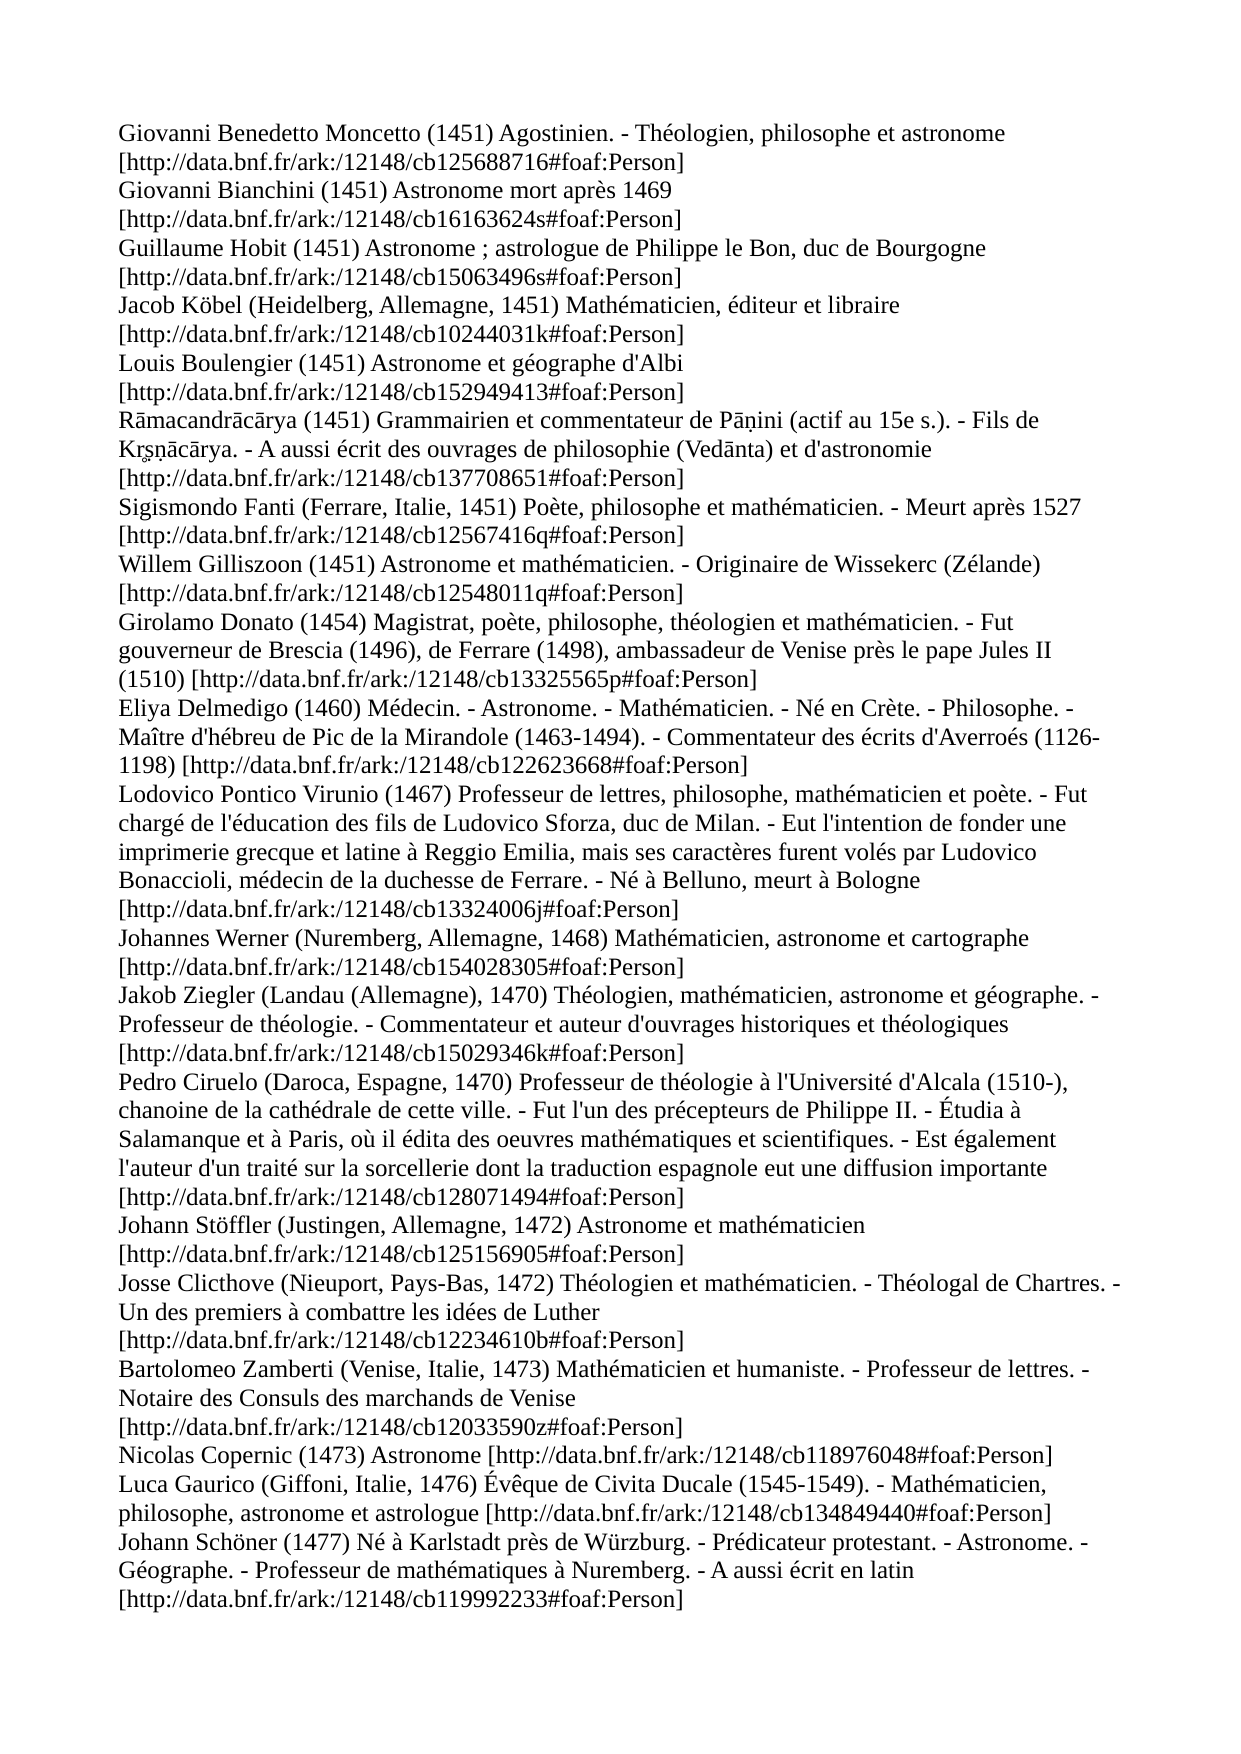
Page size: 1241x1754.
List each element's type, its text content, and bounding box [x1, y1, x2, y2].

text Jacob Köbel (Heidelberg, Allemagne, 1451) Mathématicien, éditeur et libraire [http://data.bnf.fr/ark:/12148/cb10244031k#foaf:Person] [118, 291, 1122, 348]
text Johann Stöffler (Justingen, Allemagne, 1472) Astronome et mathématicien [http://data.bnf.fr/ark:/12148/cb125156905#foaf:Person] [118, 1211, 1122, 1268]
text Nicolas Copernic (1473) Astronome [http://data.bnf.fr/ark:/12148/cb118976048#foaf:Person] [118, 1441, 1122, 1469]
text Eliya Delmedigo (1460) Médecin. - Astronome. - Mathématicien. - Né en Crète. - Philosophe. - Maître d'hébreu de Pic de la Mirandole (1463-1494). - Commentateur des écrits d'Averroés (1126-1198) [http://data.bnf.fr/ark:/12148/cb122623668#foaf:Person] [118, 693, 1122, 779]
text Giovanni Benedetto Moncetto (1451) Agostinien. - Théologien, philosophe et astronome [http://data.bnf.fr/ark:/12148/cb125688716#foaf:Person] [118, 118, 1122, 176]
text Rāmacandrācārya (1451) Grammairien et commentateur de Pāṇini (actif au 15e s.). - Fils de Kr̥ṣṇācārya. - A aussi écrit des ouvrages de philosophie (Vedānta) et d'astronomie [http://data.bnf.fr/ark:/12148/cb137708651#foaf:Person] [118, 406, 1122, 492]
text Louis Boulengier (1451) Astronome et géographe d'Albi [http://data.bnf.fr/ark:/12148/cb152949413#foaf:Person] [118, 348, 1122, 406]
text Josse Clicthove (Nieuport, Pays-Bas, 1472) Théologien et mathématicien. - Théologal de Chartres. - Un des premiers à combattre les idées de Luther [http://data.bnf.fr/ark:/12148/cb12234610b#foaf:Person] [118, 1268, 1122, 1354]
text Willem Gilliszoon (1451) Astronome et mathématicien. - Originaire de Wissekerc (Zélande) [http://data.bnf.fr/ark:/12148/cb12548011q#foaf:Person] [118, 549, 1122, 607]
text Guillaume Hobit (1451) Astronome ; astrologue de Philippe le Bon, duc de Bourgogne [http://data.bnf.fr/ark:/12148/cb15063496s#foaf:Person] [118, 233, 1122, 291]
text Pedro Ciruelo (Daroca, Espagne, 1470) Professeur de théologie à l'Université d'Alcala (1510-), chanoine de la cathédrale de cette ville. - Fut l'un des précepteurs de Philippe II. - Étudia à Salamanque et à Paris, où il édita des oeuvres mathématiques et scientifiques. - Est également l'auteur d'un traité sur la sorcellerie dont la traduction espagnole eut une diffusion importante [http://data.bnf.fr/ark:/12148/cb128071494#foaf:Person] [118, 1067, 1122, 1211]
text Lodovico Pontico Virunio (1467) Professeur de lettres, philosophe, mathématicien et poète. - Fut chargé de l'éducation des fils de Ludovico Sforza, duc de Milan. - Eut l'intention de fonder une imprimerie grecque et latine à Reggio Emilia, mais ses caractères furent volés par Ludovico Bonaccioli, médecin de la duchesse de Ferrare. - Né à Belluno, meurt à Bologne [http://data.bnf.fr/ark:/12148/cb13324006j#foaf:Person] [118, 779, 1122, 923]
text Girolamo Donato (1454) Magistrat, poète, philosophe, théologien et mathématicien. - Fut gouverneur de Brescia (1496), de Ferrare (1498), ambassadeur de Venise près le pape Jules II (1510) [http://data.bnf.fr/ark:/12148/cb13325565p#foaf:Person] [118, 607, 1122, 693]
text Johann Schöner (1477) Né à Karlstadt près de Würzburg. - Prédicateur protestant. - Astronome. - Géographe. - Professeur de mathématiques à Nuremberg. - A aussi écrit en latin [http://data.bnf.fr/ark:/12148/cb119992233#foaf:Person] [118, 1527, 1122, 1613]
text Sigismondo Fanti (Ferrare, Italie, 1451) Poète, philosophe et mathématicien. - Meurt après 1527 [http://data.bnf.fr/ark:/12148/cb12567416q#foaf:Person] [118, 492, 1122, 549]
text Johannes Werner (Nuremberg, Allemagne, 1468) Mathématicien, astronome et cartographe [http://data.bnf.fr/ark:/12148/cb154028305#foaf:Person] [118, 923, 1122, 981]
text Jakob Ziegler (Landau (Allemagne), 1470) Théologien, mathématicien, astronome et géographe. - Professeur de théologie. - Commentateur et auteur d'ouvrages historiques et théologiques [http://data.bnf.fr/ark:/12148/cb15029346k#foaf:Person] [118, 981, 1122, 1067]
text Luca Gaurico (Giffoni, Italie, 1476) Évêque de Civita Ducale (1545-1549). - Mathématicien, philosophe, astronome et astrologue [http://data.bnf.fr/ark:/12148/cb134849440#foaf:Person] [118, 1469, 1122, 1527]
text Bartolomeo Zamberti (Venise, Italie, 1473) Mathématicien et humaniste. - Professeur de lettres. - Notaire des Consuls des marchands de Venise [http://data.bnf.fr/ark:/12148/cb12033590z#foaf:Person] [118, 1354, 1122, 1441]
text Giovanni Bianchini (1451) Astronome mort après 1469 [http://data.bnf.fr/ark:/12148/cb16163624s#foaf:Person] [118, 176, 1122, 233]
